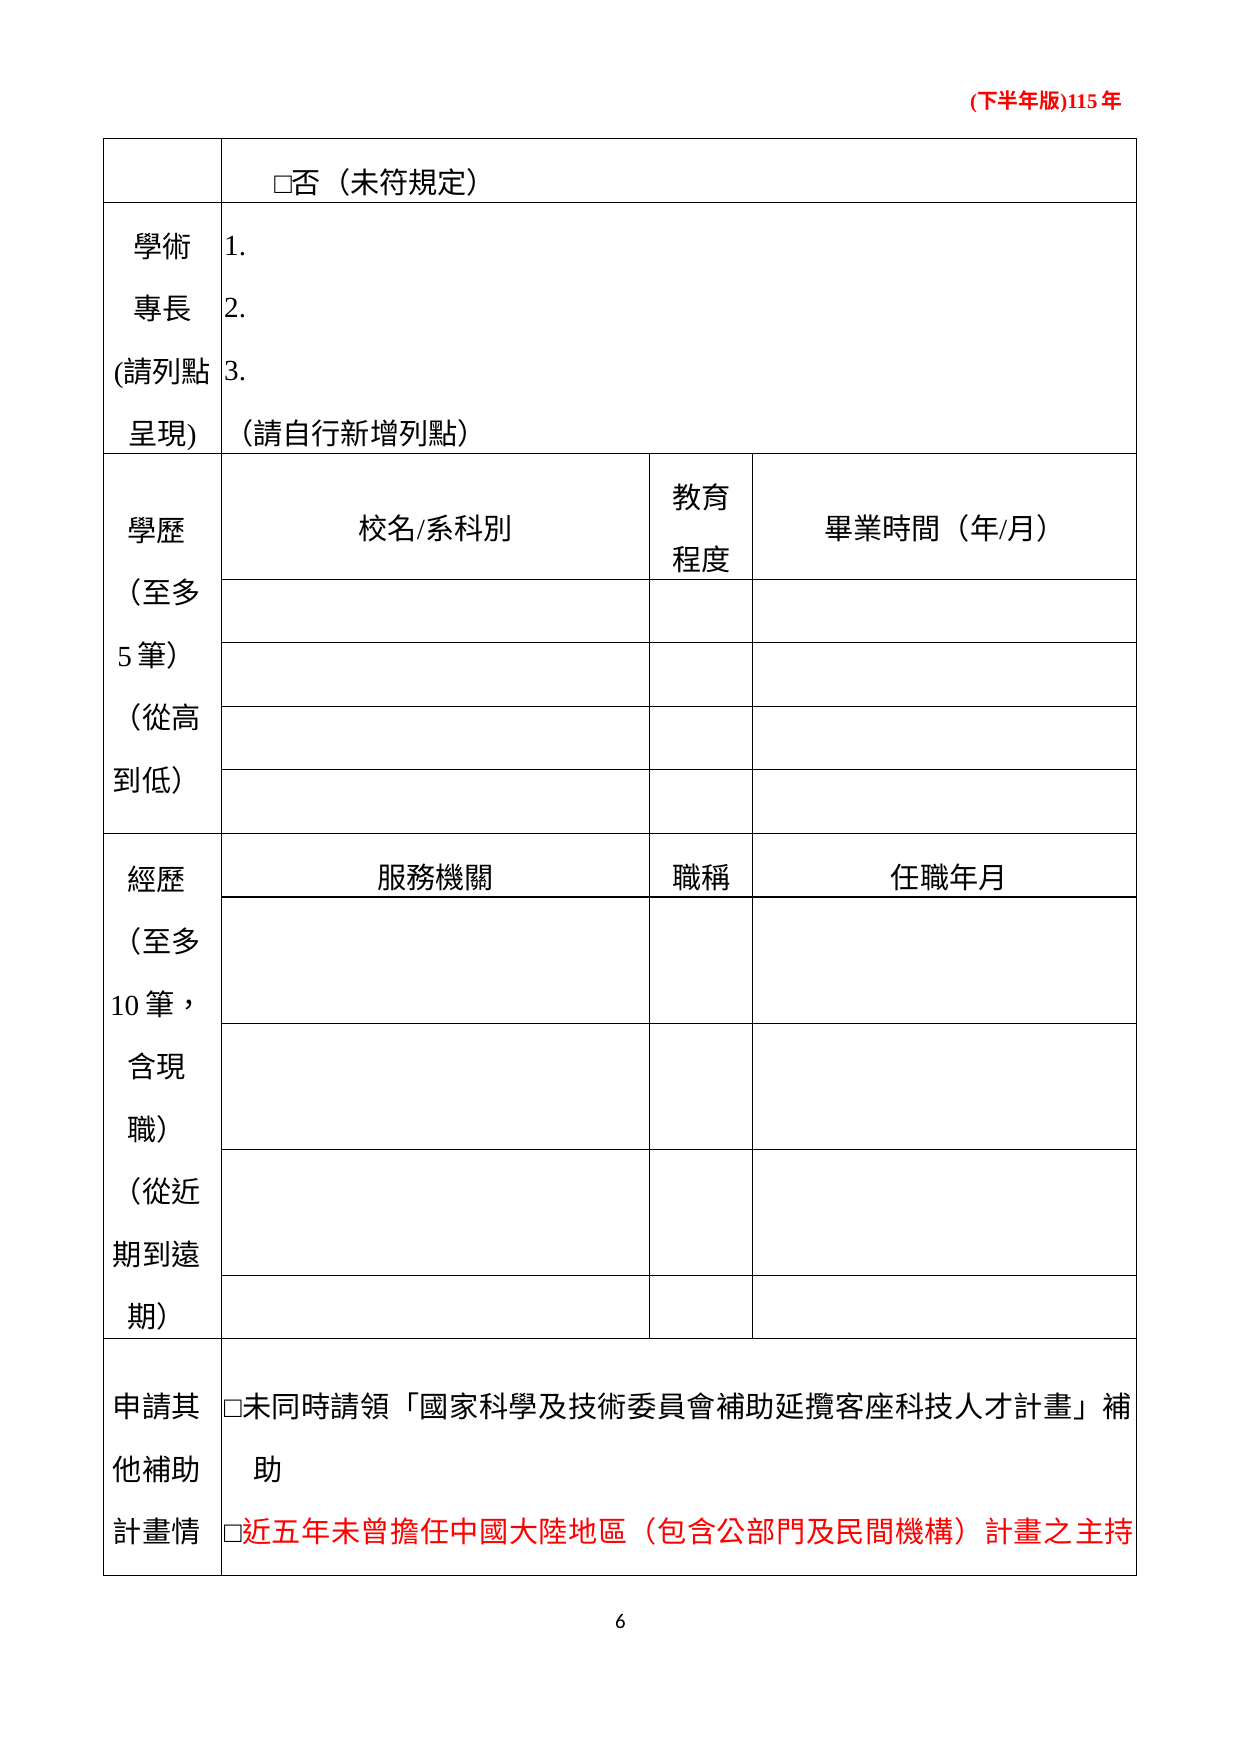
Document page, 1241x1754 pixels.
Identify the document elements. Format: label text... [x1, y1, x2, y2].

table_cell [222, 770, 649, 833]
table_cell [753, 1024, 1136, 1148]
table_cell [650, 898, 752, 1022]
table_cell [753, 643, 1136, 706]
table_cell [222, 707, 649, 769]
table_cell [650, 707, 752, 769]
table_cell [222, 898, 649, 1022]
table_cell 教育程度 [650, 454, 752, 579]
table_cell [104, 139, 221, 202]
table_cell [222, 643, 649, 706]
table_cell [753, 1276, 1136, 1338]
table_cell [222, 580, 649, 642]
table_cell [650, 580, 752, 642]
table_cell [753, 1150, 1136, 1274]
table_cell 1. 2. 3. （請自行新增列點） [222, 203, 1136, 453]
table_cell □未同時請領「國家科學及技術委員會補助延攬客座科技人才計畫」補助 □近五年未曾擔任中國大陸地區（包含公部門及民間機構）計畫之主持 [222, 1339, 1136, 1574]
table_cell 校名/系科別 [222, 454, 649, 579]
table_cell [753, 707, 1136, 769]
table_cell 任職年月 [753, 834, 1136, 896]
table_cell [650, 1150, 752, 1274]
table_cell 申請其他補助計畫情 [104, 1339, 221, 1574]
table_cell [222, 1150, 649, 1274]
table_cell 經歷 （至多10筆，含現職）（從近期到遠期） [104, 834, 221, 1338]
table_cell 服務機關 [222, 834, 649, 896]
table_cell [222, 1024, 649, 1148]
table_cell 學歷 （至多5筆）（從高到低） [104, 454, 221, 833]
table_cell [222, 1276, 649, 1338]
table_cell [753, 580, 1136, 642]
table_cell [650, 643, 752, 706]
table_cell [650, 1024, 752, 1148]
table_cell [650, 1276, 752, 1338]
table_cell 畢業時間（年/月） [753, 454, 1136, 579]
table_cell [753, 770, 1136, 833]
table_cell [650, 770, 752, 833]
table_cell 學術 專長 (請列點呈現) [104, 203, 221, 453]
table_cell 職稱 [650, 834, 752, 896]
table_cell □否（未符規定） [222, 139, 1136, 202]
table_cell [753, 898, 1136, 1022]
